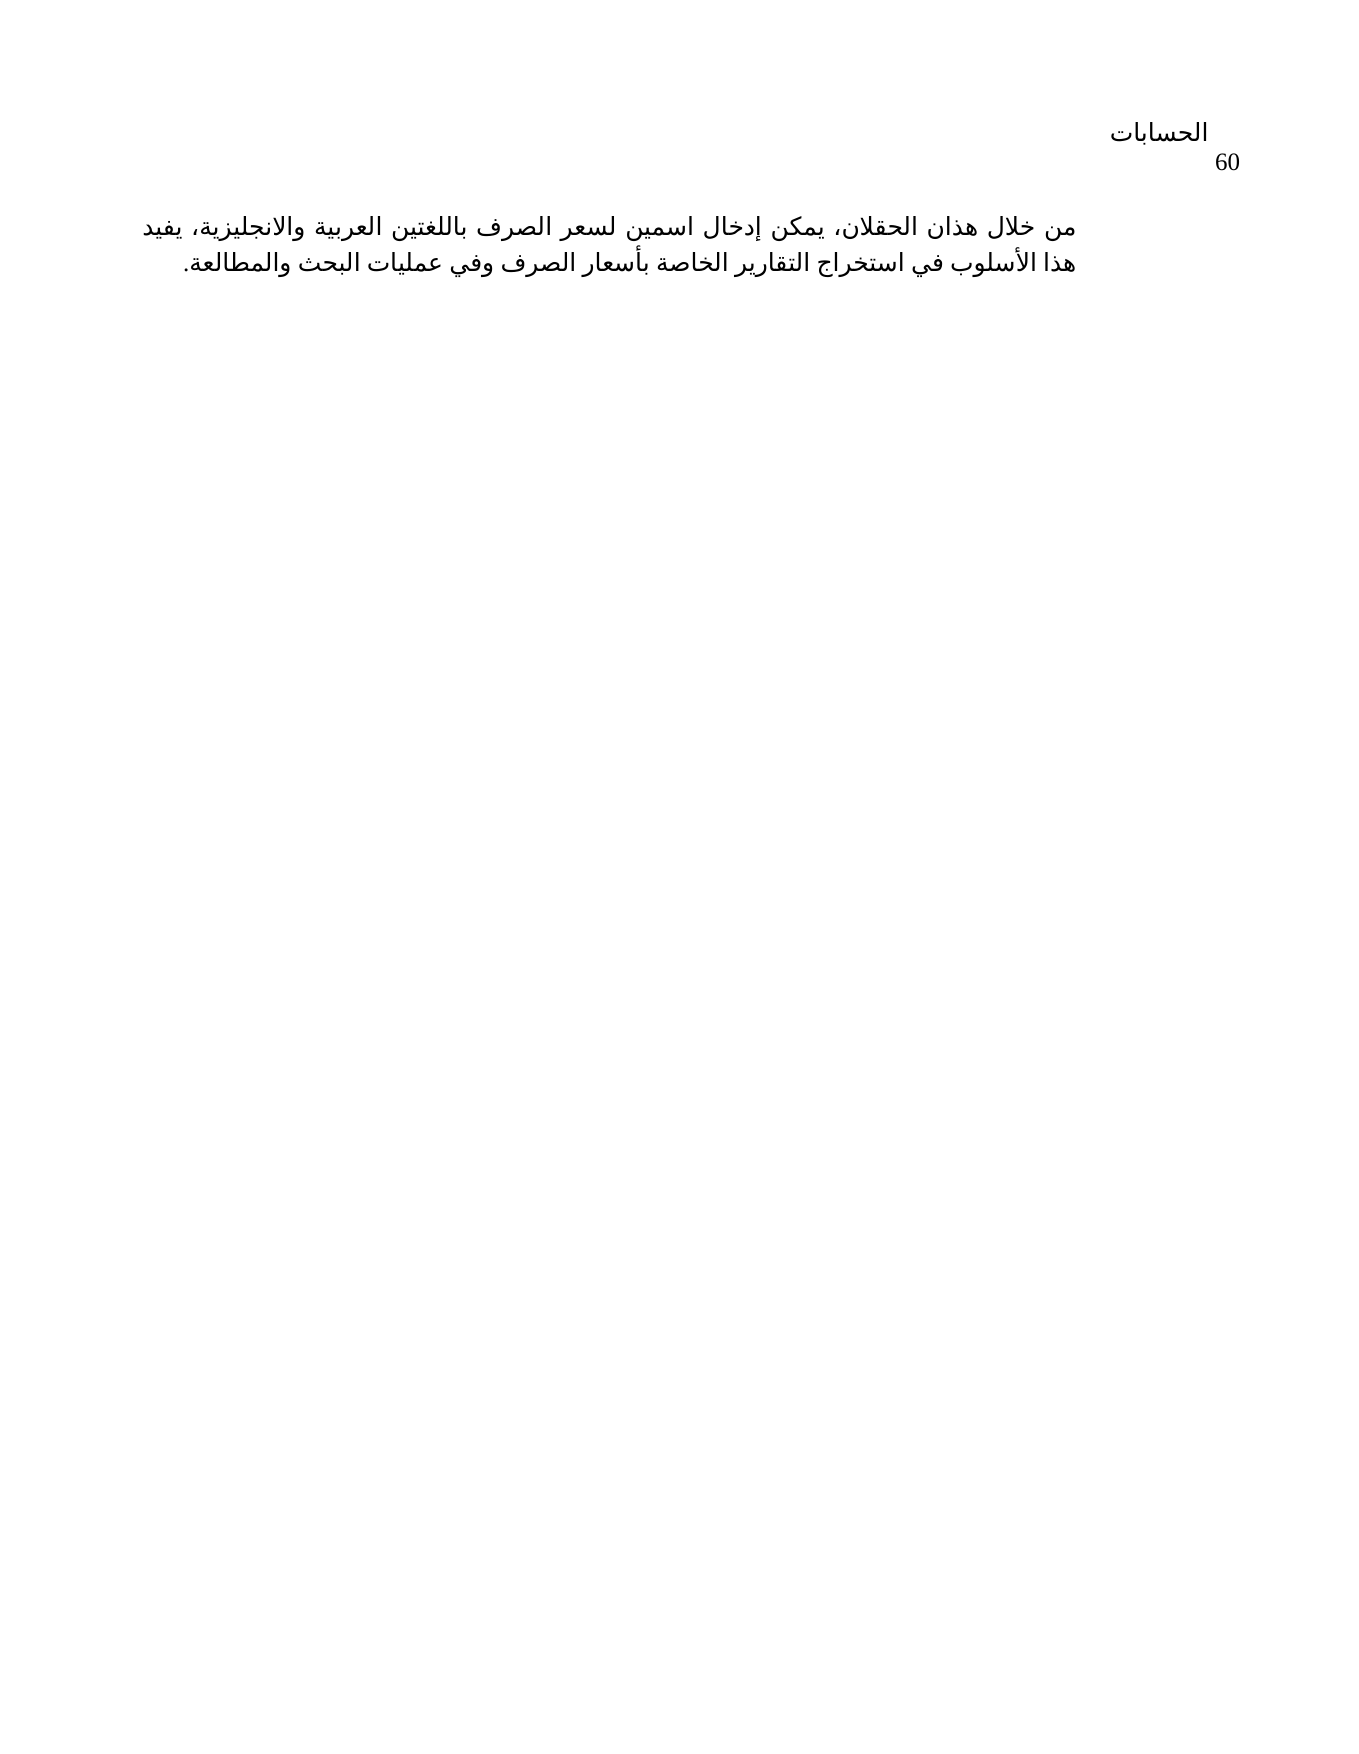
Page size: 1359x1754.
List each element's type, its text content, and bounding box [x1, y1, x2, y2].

text من خلال هذان الحقلان، يمكن إدخال اسمين لسعر الصرف باللغتين العربية والانجليزية، يفيد هذا الأسلوب في استخراج التقارير الخاصة بأسعار الصرف وفي عمليات البحث والمطالعة. [142, 206, 1077, 276]
